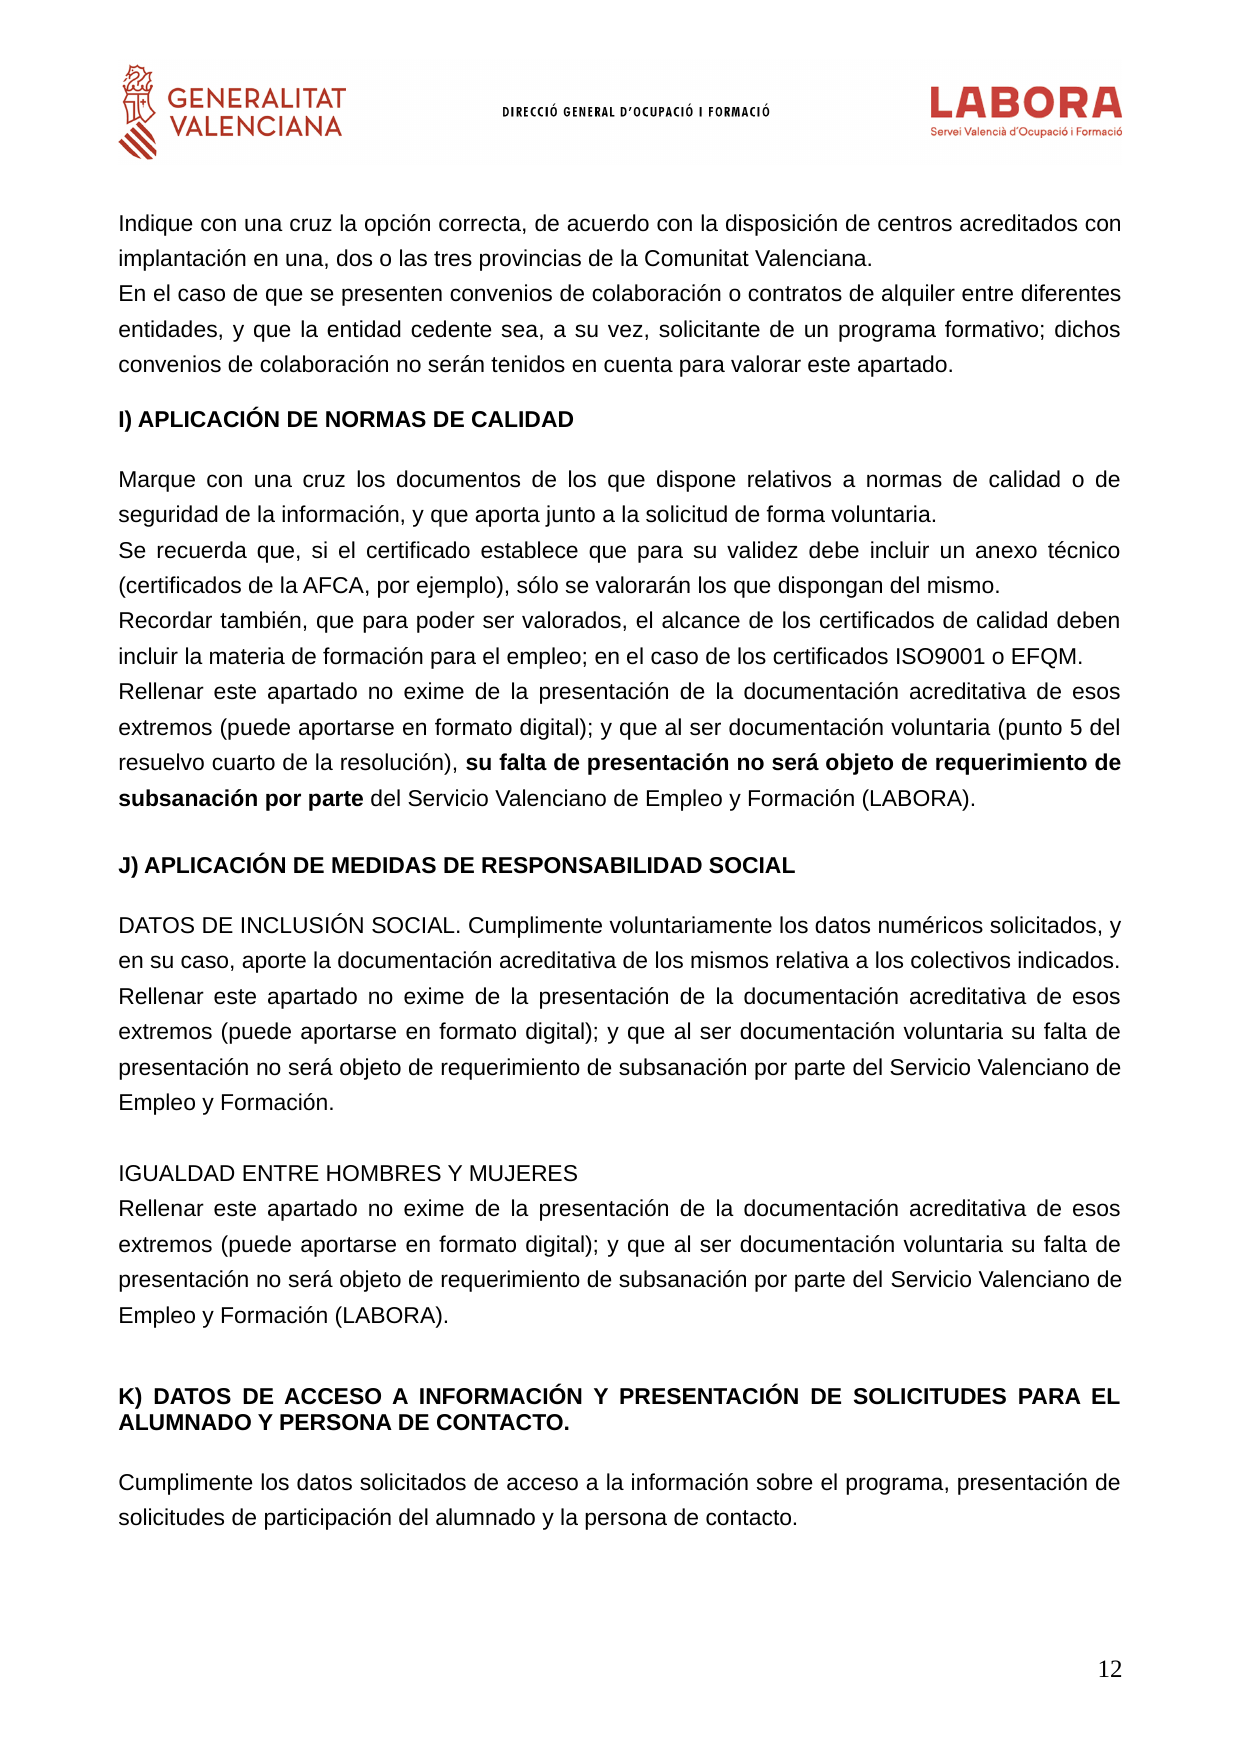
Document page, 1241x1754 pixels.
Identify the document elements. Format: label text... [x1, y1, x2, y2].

text Se recuerda que, si el certificado establece que para su validez debe incluir un anexo técnico (certificados de la AFCA, por ejemplo), sólo se valorarán los que dispongan del mismo. [118, 530, 1122, 601]
text K) DATOS DE ACCESO A INFORMACIÓN Y PRESENTACIÓN DE SOLICITUDES PARA EL ALUMNADO Y PERSONA DE CONTACTO. [118, 1383, 1122, 1436]
text Cumplimente los datos solicitados de acceso a la información sobre el programa, presentación de solicitudes de participación del alumnado y la persona de contacto. [118, 1462, 1122, 1533]
text J) APLICACIÓN DE MEDIDAS DE RESPONSABILIDAD SOCIAL [118, 852, 1122, 879]
text IGUALDAD ENTRE HOMBRES Y MUJERES [118, 1153, 1122, 1188]
picture [118, 59, 1123, 165]
text En el caso de que se presenten convenios de colaboración o contratos de alquiler entre diferentes entidades, y que la entidad cedente sea, a su vez, solicitante de un programa formativo; dichos convenios de colaboración no serán tenidos en cuenta para valorar este apartado. [118, 273, 1122, 380]
text I) APLICACIÓN DE NORMAS DE CALIDAD [118, 406, 1122, 432]
text DATOS DE INCLUSIÓN SOCIAL. Cumplimente voluntariamente los datos numéricos solicitados, y en su caso, aporte la documentación acreditativa de los mismos relativa a los colectivos indicados. [118, 905, 1122, 976]
text Indique con una cruz la opción correcta, de acuerdo con la disposición de centros acreditados con implantación en una, dos o las tres provincias de la Comunitat Valenciana. [118, 203, 1122, 273]
text Rellenar este apartado no exime de la presentación de la documentación acreditativa de esos extremos (puede aportarse en formato digital); y que al ser documentación voluntaria su falta de presentación no será objeto de requerimiento de subsanación por parte del Servicio Valenciano de Empleo y Formación. [118, 976, 1122, 1118]
text Rellenar este apartado no exime de la presentación de la documentación acreditativa de esos extremos (puede aportarse en formato digital); y que al ser documentación voluntaria su falta de presentación no será objeto de requerimiento de subsanación por parte del Servicio Valenciano de Empleo y Formación (LABORA). [118, 1188, 1122, 1330]
text Marque con una cruz los documentos de los que dispone relativos a normas de calidad o de seguridad de la información, y que aporta junto a la solicitud de forma voluntaria. [118, 459, 1122, 530]
text Recordar también, que para poder ser valorados, el alcance de los certificados de calidad deben incluir la materia de formación para el empleo; en el caso de los certificados ISO9001 o EFQM. [118, 601, 1122, 671]
text Rellenar este apartado no exime de la presentación de la documentación acreditativa de esos extremos (puede aportarse en formato digital); y que al ser documentación voluntaria (punto 5 del resuelvo cuarto de la resolución), su falta de presentación no será objeto de requerimiento de subsanación por parte del Servicio Valenciano de Empleo y Formación (LABORA). [118, 671, 1122, 813]
